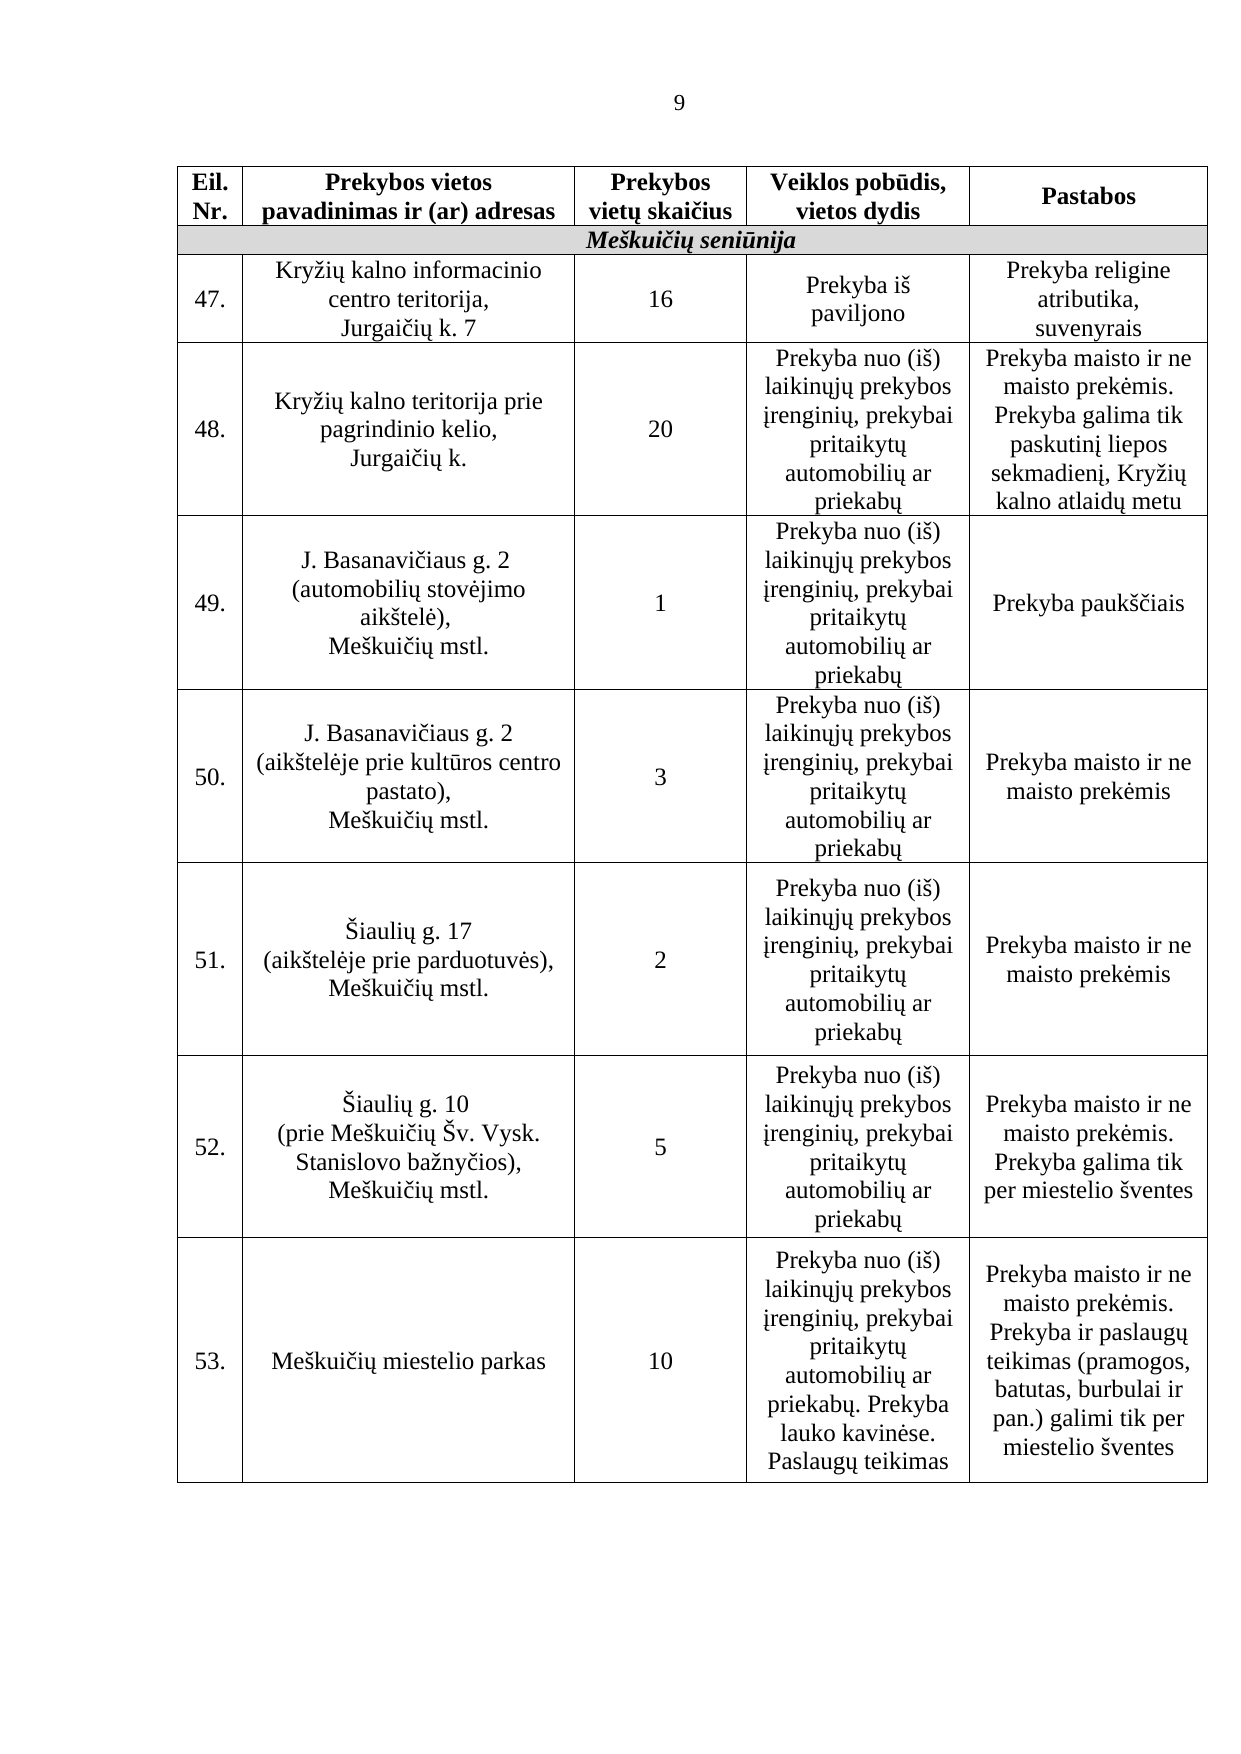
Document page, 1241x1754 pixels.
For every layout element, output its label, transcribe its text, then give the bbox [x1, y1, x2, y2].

table_cell 51. [178, 863, 242, 1055]
table_cell Prekyba nuo (iš) laikinųjų prekybos įrenginių, prekybai pritaikytų automobilių ar priekabų [747, 863, 969, 1055]
table_header Pastabos [970, 167, 1207, 224]
table_cell 1 [575, 516, 746, 689]
table_cell Prekyba nuo (iš) laikinųjų prekybos įrenginių, prekybai pritaikytų automobilių ar priekabų [747, 690, 969, 862]
table_cell Kryžių kalno informacinio centro teritorija, Jurgaičių k. 7 [243, 255, 574, 342]
table_cell J. Basanavičiaus g. 2 (automobilių stovėjimo aikštelė), Meškuičių mstl. [243, 516, 574, 689]
table_header Veiklos pobūdis, vietos dydis [747, 167, 969, 224]
table_cell Šiaulių g. 17 (aikštelėje prie parduotuvės), Meškuičių mstl. [243, 863, 574, 1055]
table_cell Meškuičių miestelio parkas [243, 1238, 574, 1482]
table_cell Prekyba nuo (iš) laikinųjų prekybos įrenginių, prekybai pritaikytų automobilių ar priekabų. Prekyba lauko kavinėse. Paslaugų teikimas [747, 1238, 969, 1482]
table_header Eil. Nr. [178, 167, 242, 224]
table_cell 49. [178, 516, 242, 689]
table_cell Prekyba maisto ir ne maisto prekėmis [970, 863, 1207, 1055]
table_cell 48. [178, 343, 242, 515]
table_cell 2 [575, 863, 746, 1055]
table_cell 53. [178, 1238, 242, 1482]
table_cell Prekyba maisto ir ne maisto prekėmis. Prekyba galima tik per miestelio šventes [970, 1056, 1207, 1237]
table_cell Prekyba nuo (iš) laikinųjų prekybos įrenginių, prekybai pritaikytų automobilių ar priekabų [747, 516, 969, 689]
table_cell Prekyba maisto ir ne maisto prekėmis. Prekyba ir paslaugų teikimas (pramogos, batutas, burbulai ir pan.) galimi tik per miestelio šventes [970, 1238, 1207, 1482]
table_cell J. Basanavičiaus g. 2 (aikštelėje prie kultūros centro pastato), Meškuičių mstl. [243, 690, 574, 862]
table_cell Prekyba religine atributika, suvenyrais [970, 255, 1207, 342]
table_cell 16 [575, 255, 746, 342]
table_cell Prekyba iš paviljono [747, 255, 969, 342]
table_cell Šiaulių g. 10 (prie Meškuičių Šv. Vysk. Stanislovo bažnyčios), Meškuičių mstl. [243, 1056, 574, 1237]
table_cell 50. [178, 690, 242, 862]
table_cell Prekyba maisto ir ne maisto prekėmis. Prekyba galima tik paskutinį liepos sekmadienį, Kryžių kalno atlaidų metu [970, 343, 1207, 515]
table_header Prekybos vietos pavadinimas ir (ar) adresas [243, 167, 574, 224]
table_cell Prekyba nuo (iš) laikinųjų prekybos įrenginių, prekybai pritaikytų automobilių ar priekabų [747, 1056, 969, 1237]
table_cell Prekyba nuo (iš) laikinųjų prekybos įrenginių, prekybai pritaikytų automobilių ar priekabų [747, 343, 969, 515]
table_cell 47. [178, 255, 242, 342]
table_cell 5 [575, 1056, 746, 1237]
table_cell 52. [178, 1056, 242, 1237]
table_cell Prekyba paukščiais [970, 516, 1207, 689]
table_cell 10 [575, 1238, 746, 1482]
table_cell 3 [575, 690, 746, 862]
table_cell Meškuičių seniūnija [178, 226, 1207, 254]
table_cell Prekyba maisto ir ne maisto prekėmis [970, 690, 1207, 862]
table_header Prekybos vietų skaičius [575, 167, 746, 224]
table_cell Kryžių kalno teritorija prie pagrindinio kelio, Jurgaičių k. [243, 343, 574, 515]
table_cell 20 [575, 343, 746, 515]
